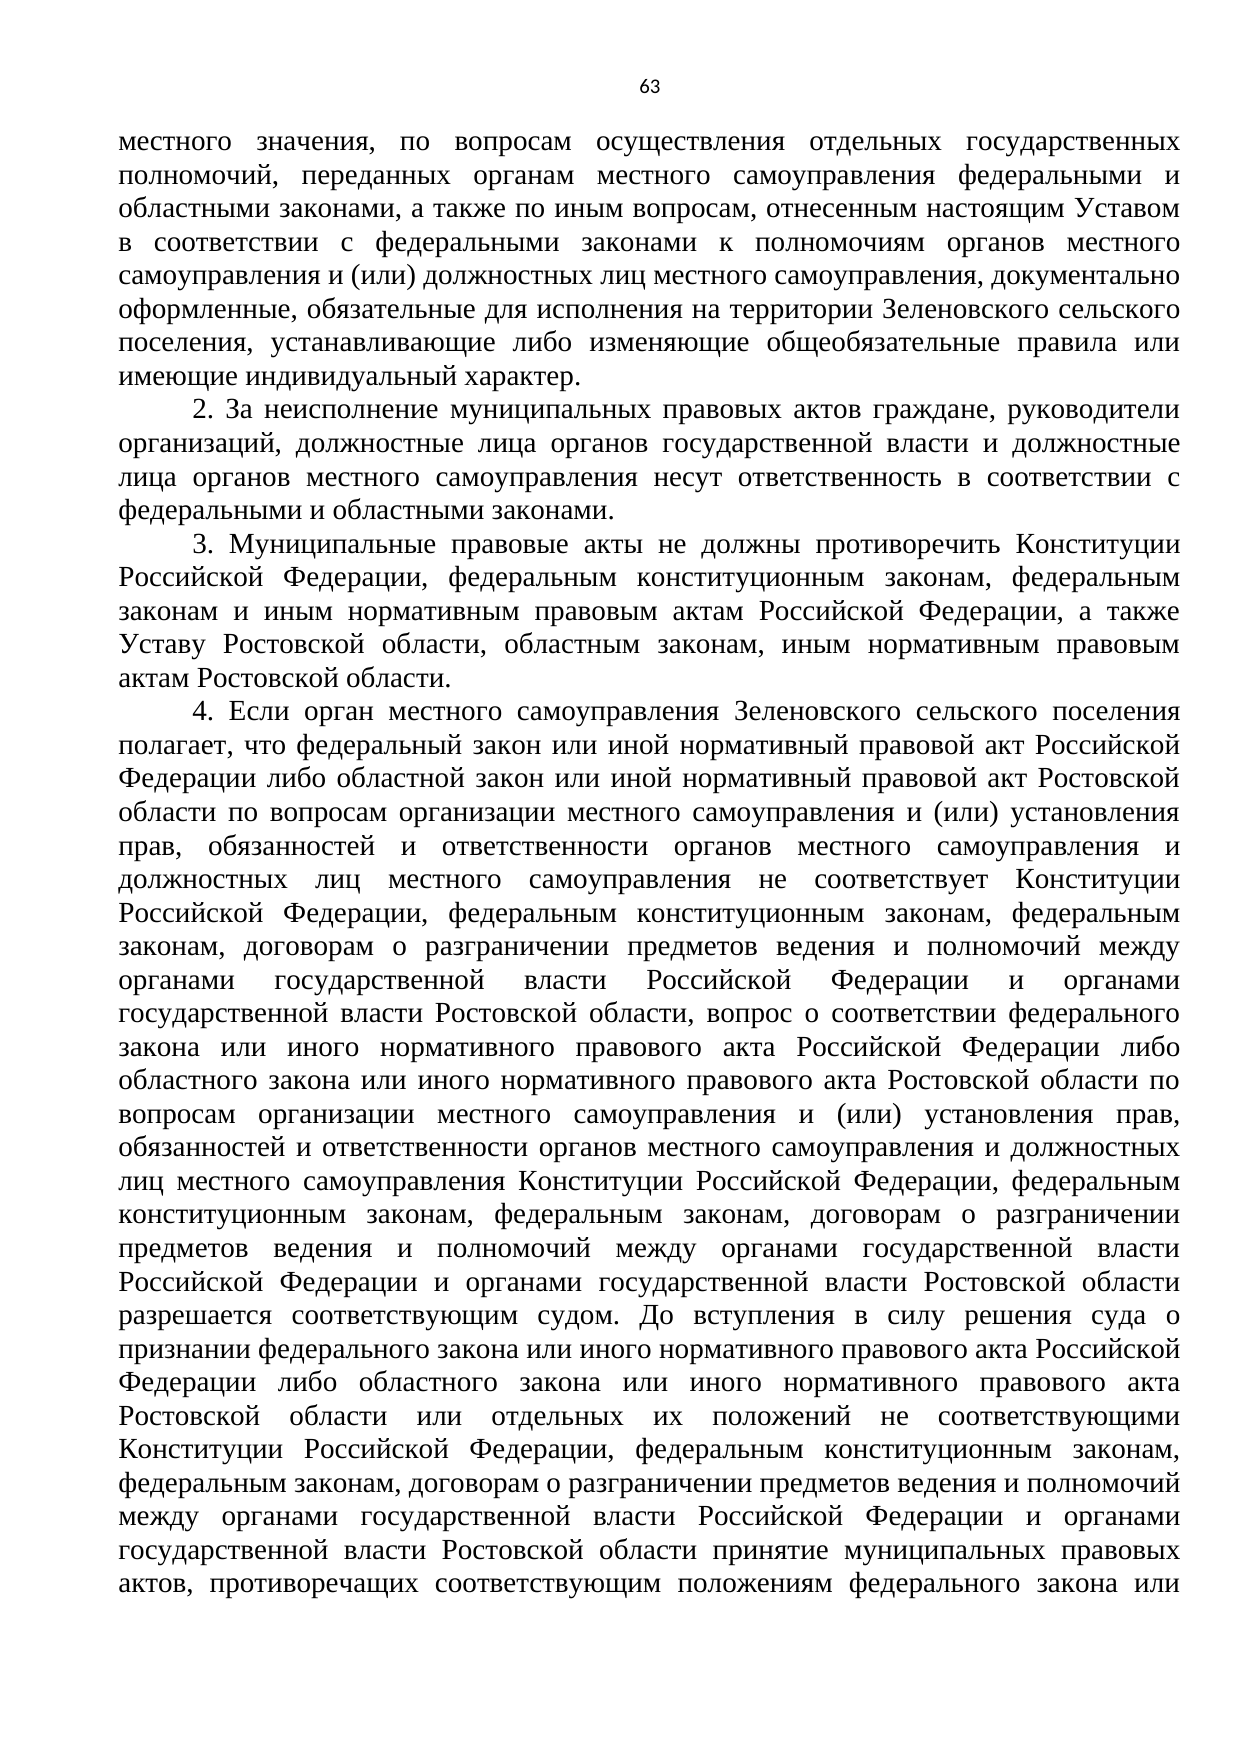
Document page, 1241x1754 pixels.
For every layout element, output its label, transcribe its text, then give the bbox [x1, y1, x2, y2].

text местного значения, по вопросам осуществления отдельных государственных полномочий, переданных органам местного самоуправления федеральными и областными законами, а также по иным вопросам, отнесенным настоящим Уставом в соответствии с федеральными законами к полномочиям органов местного самоуправления и (или) должностных лиц местного самоуправления, документально оформленные, обязательные для исполнения на территории Зеленовского сельского поселения, устанавливающие либо изменяющие общеобязательные правила или имеющие индивидуальный характер. [118, 123, 1181, 392]
text 3. Муниципальные правовые акты не должны противоречить Конституции Российской Федерации, федеральным конституционным законам, федеральным законам и иным нормативным правовым актам Российской Федерации, а также Уставу Ростовской области, областным законам, иным нормативным правовым актам Ростовской области. [118, 526, 1181, 693]
text 2. За неисполнение муниципальных правовых актов граждане, руководители организаций, должностные лица органов государственной власти и должностные лица органов местного самоуправления несут ответственность в соответствии с федеральными и областными законами. [118, 392, 1181, 526]
text 4. Если орган местного самоуправления Зеленовского сельского поселения полагает, что федеральный закон или иной нормативный правовой акт Российской Федерации либо областной закон или иной нормативный правовой акт Ростовской области по вопросам организации местного самоуправления и (или) установления прав, обязанностей и ответственности органов местного самоуправления и должностных лиц местного самоуправления не соответствует Конституции Российской Федерации, федеральным конституционным законам, федеральным законам, договорам о разграничении предметов ведения и полномочий между органами государственной власти Российской Федерации и органами государственной власти Ростовской области, вопрос о соответствии федерального закона или иного нормативного правового акта Российской Федерации либо областного закона или иного нормативного правового акта Ростовской области по вопросам организации местного самоуправления и (или) установления прав, обязанностей и ответственности органов местного самоуправления и должностных лиц местного самоуправления Конституции Российской Федерации, федеральным конституционным законам, федеральным законам, договорам о разграничении предметов ведения и полномочий между органами государственной власти Российской Федерации и органами государственной власти Ростовской области разрешается соответствующим судом. До вступления в силу решения суда о признании федерального закона или иного нормативного правового акта Российской Федерации либо областного закона или иного нормативного правового акта Ростовской области или отдельных их положений не соответствующими Конституции Российской Федерации, федеральным конституционным законам, федеральным законам, договорам о разграничении предметов ведения и полномочий между органами государственной власти Российской Федерации и органами государственной власти Ростовской области принятие муниципальных правовых актов, противоречащих соответствующим положениям федерального закона или [118, 693, 1181, 1599]
